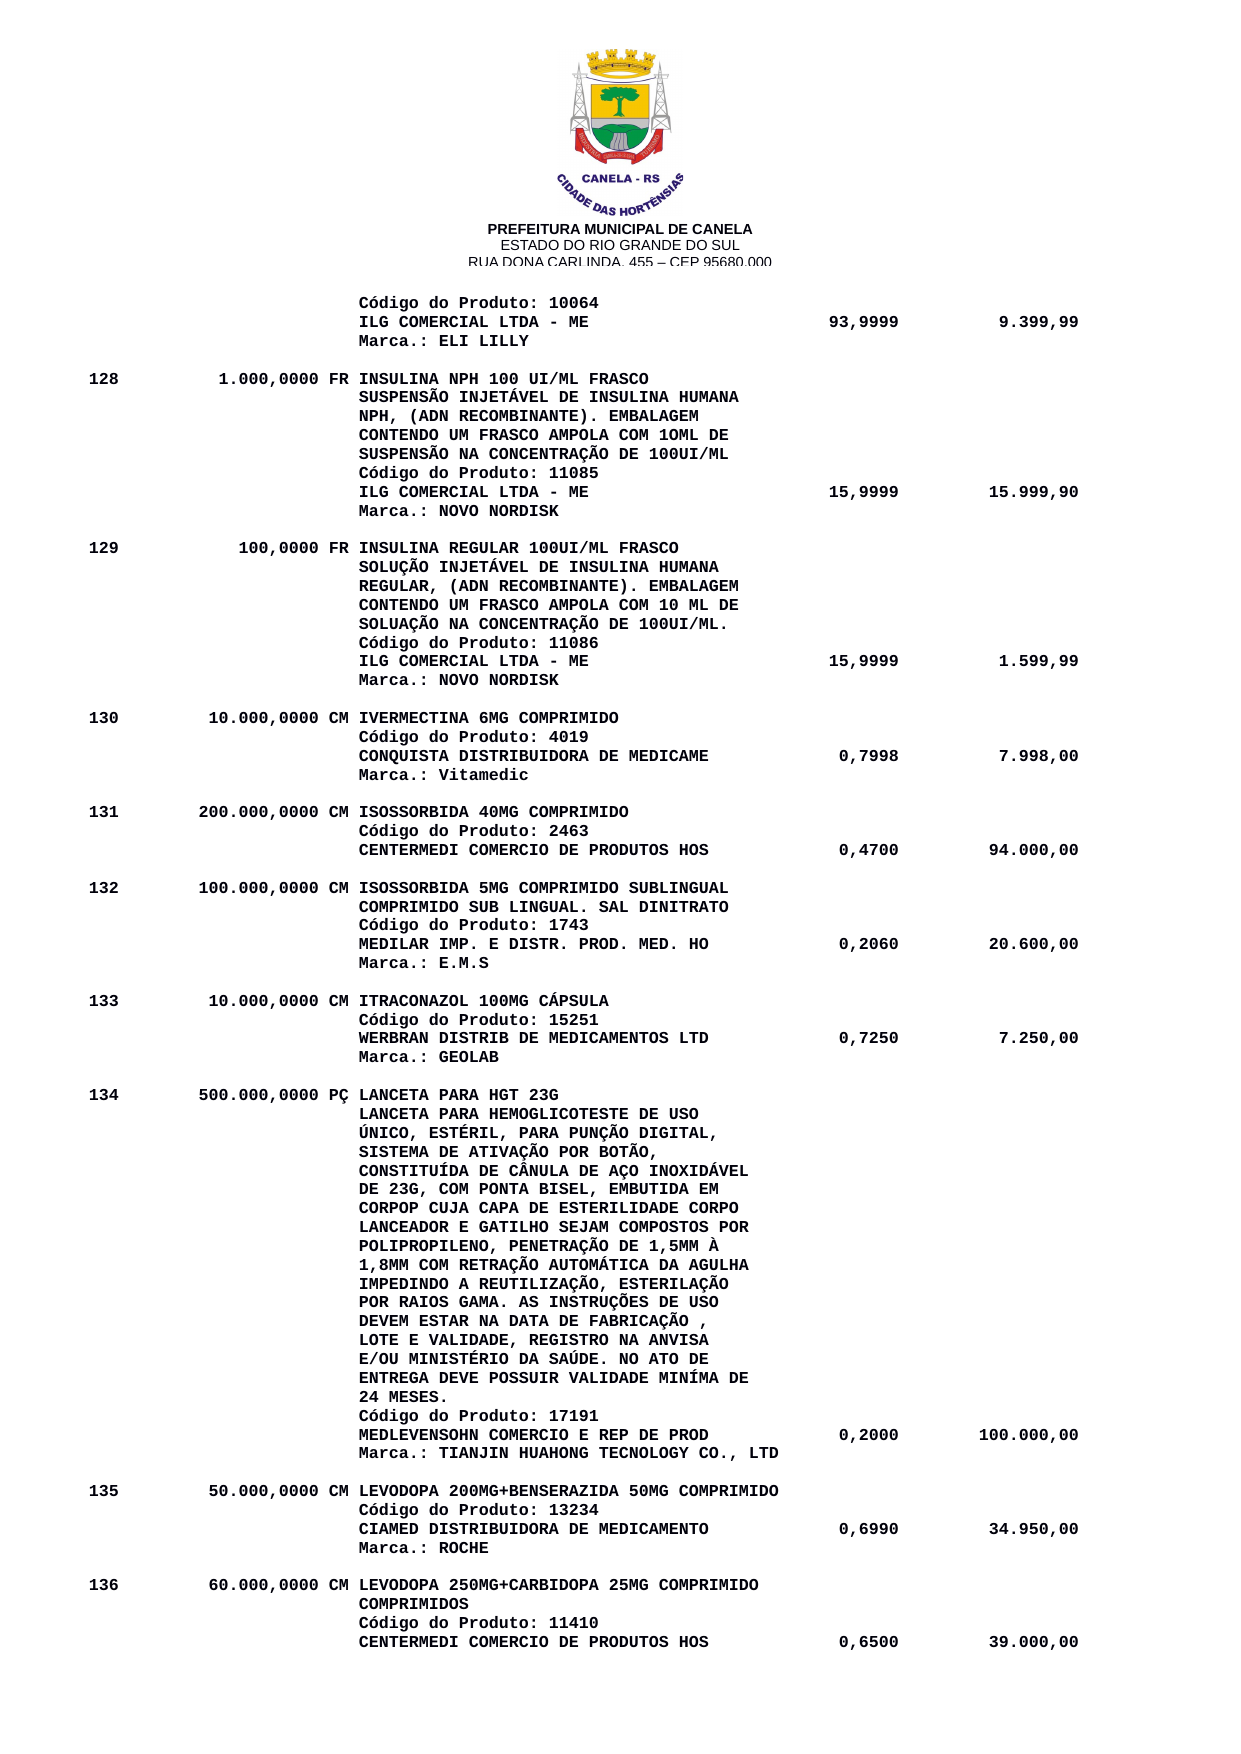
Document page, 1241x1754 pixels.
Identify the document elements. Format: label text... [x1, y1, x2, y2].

text Código do Produto: 10064 ILG COMERCIAL LTDA - ME 93,9999 9.399,99 Marca.: ELI LILLY 128 1.000,0000 FR INSULINA NPH 100 UI/ML FRASCO SUSPENSÃO INJETÁVEL DE INSULINA HUMANA NPH, (ADN RECOMBINANTE). EMBALAGEM CONTENDO UM FRASCO AMPOLA COM 1OML DE SUSPENSÃO NA CONCENTRAÇÃO DE 100UI/ML Código do Produto: 11085 ILG COMERCIAL LTDA - ME 15,9999 15.999,90 Marca.: NOVO NORDISK 129 100,0000 FR INSULINA REGULAR 100UI/ML FRASCO SOLUÇÃO INJETÁVEL DE INSULINA HUMANA REGULAR, (ADN RECOMBINANTE). EMBALAGEM CONTENDO UM FRASCO AMPOLA COM 10 ML DE SOLUAÇÃO NA CONCENTRAÇÃO DE 100UI/ML. Código do Produto: 11086 ILG COMERCIAL LTDA - ME 15,9999 1.599,99 Marca.: NOVO NORDISK 130 10.000,0000 CM IVERMECTINA 6MG COMPRIMIDO Código do Produto: 4019 CONQUISTA DISTRIBUIDORA DE MEDICAME 0,7998 7.998,00 Marca.: Vitamedic 131 200.000,0000 CM ISOSSORBIDA 40MG COMPRIMIDO Código do Produto: 2463 CENTERMEDI COMERCIO DE PRODUTOS HOS 0,4700 94.000,00 132 100.000,0000 CM ISOSSORBIDA 5MG COMPRIMIDO SUBLINGUAL COMPRIMIDO SUB LINGUAL. SAL DINITRATO Código do Produto: 1743 MEDILAR IMP. E DISTR. PROD. MED. HO 0,2060 20.600,00 Marca.: E.M.S 133 10.000,0000 CM ITRACONAZOL 100MG CÁPSULA Código do Produto: 15251 WERBRAN DISTRIB DE MEDICAMENTOS LTD 0,7250 7.250,00 Marca.: GEOLAB 134 500.000,0000 PÇ LANCETA PARA HGT 23G LANCETA PARA HEMOGLICOTESTE DE USO ÚNICO, ESTÉRIL, PARA PUNÇÃO DIGITAL, SISTEMA DE ATIVAÇÃO POR BOTÃO, CONSTITUÍDA DE CÂNULA DE AÇO INOXIDÁVEL DE 23G, COM PONTA BISEL, EMBUTIDA EM CORPOP CUJA CAPA DE ESTERILIDADE CORPO LANCEADOR E GATILHO SEJAM COMPOSTOS POR POLIPROPILENO, PENETRAÇÃO DE 1,5MM À 1,8MM COM RETRAÇÃO AUTOMÁTICA DA AGULHA IMPEDINDO A REUTILIZAÇÃO, ESTERILAÇÃO POR RAIOS GAMA. AS INSTRUÇÕES DE USO DEVEM ESTAR NA DATA DE FABRICAÇÃO , LOTE E VALIDADE, REGISTRO NA ANVISA E/OU MINISTÉRIO DA SAÚDE. NO ATO DE ENTREGA DEVE POSSUIR VALIDADE MINÍMA DE 24 MESES. Código do Produto: 17191 MEDLEVENSOHN COMERCIO E REP DE PROD 0,2000 100.000,00 Marca.: TIANJIN HUAHONG TECNOLOGY CO., LTD 135 50.000,0000 CM LEVODOPA 200MG+BENSERAZIDA 50MG COMPRIMIDO Código do Produto: 13234 CIAMED DISTRIBUIDORA DE MEDICAMENTO 0,6990 34.950,00 Marca.: ROCHE 136 60.000,0000 CM LEVODOPA 250MG+CARBIDOPA 25MG COMPRIMIDO COMPRIMIDOS Código do Produto: 11410 CENTERMEDI COMERCIO DE PRODUTOS HOS 0,6500 39.000,00 [88, 295, 1152, 1652]
picture [557, 49, 684, 216]
